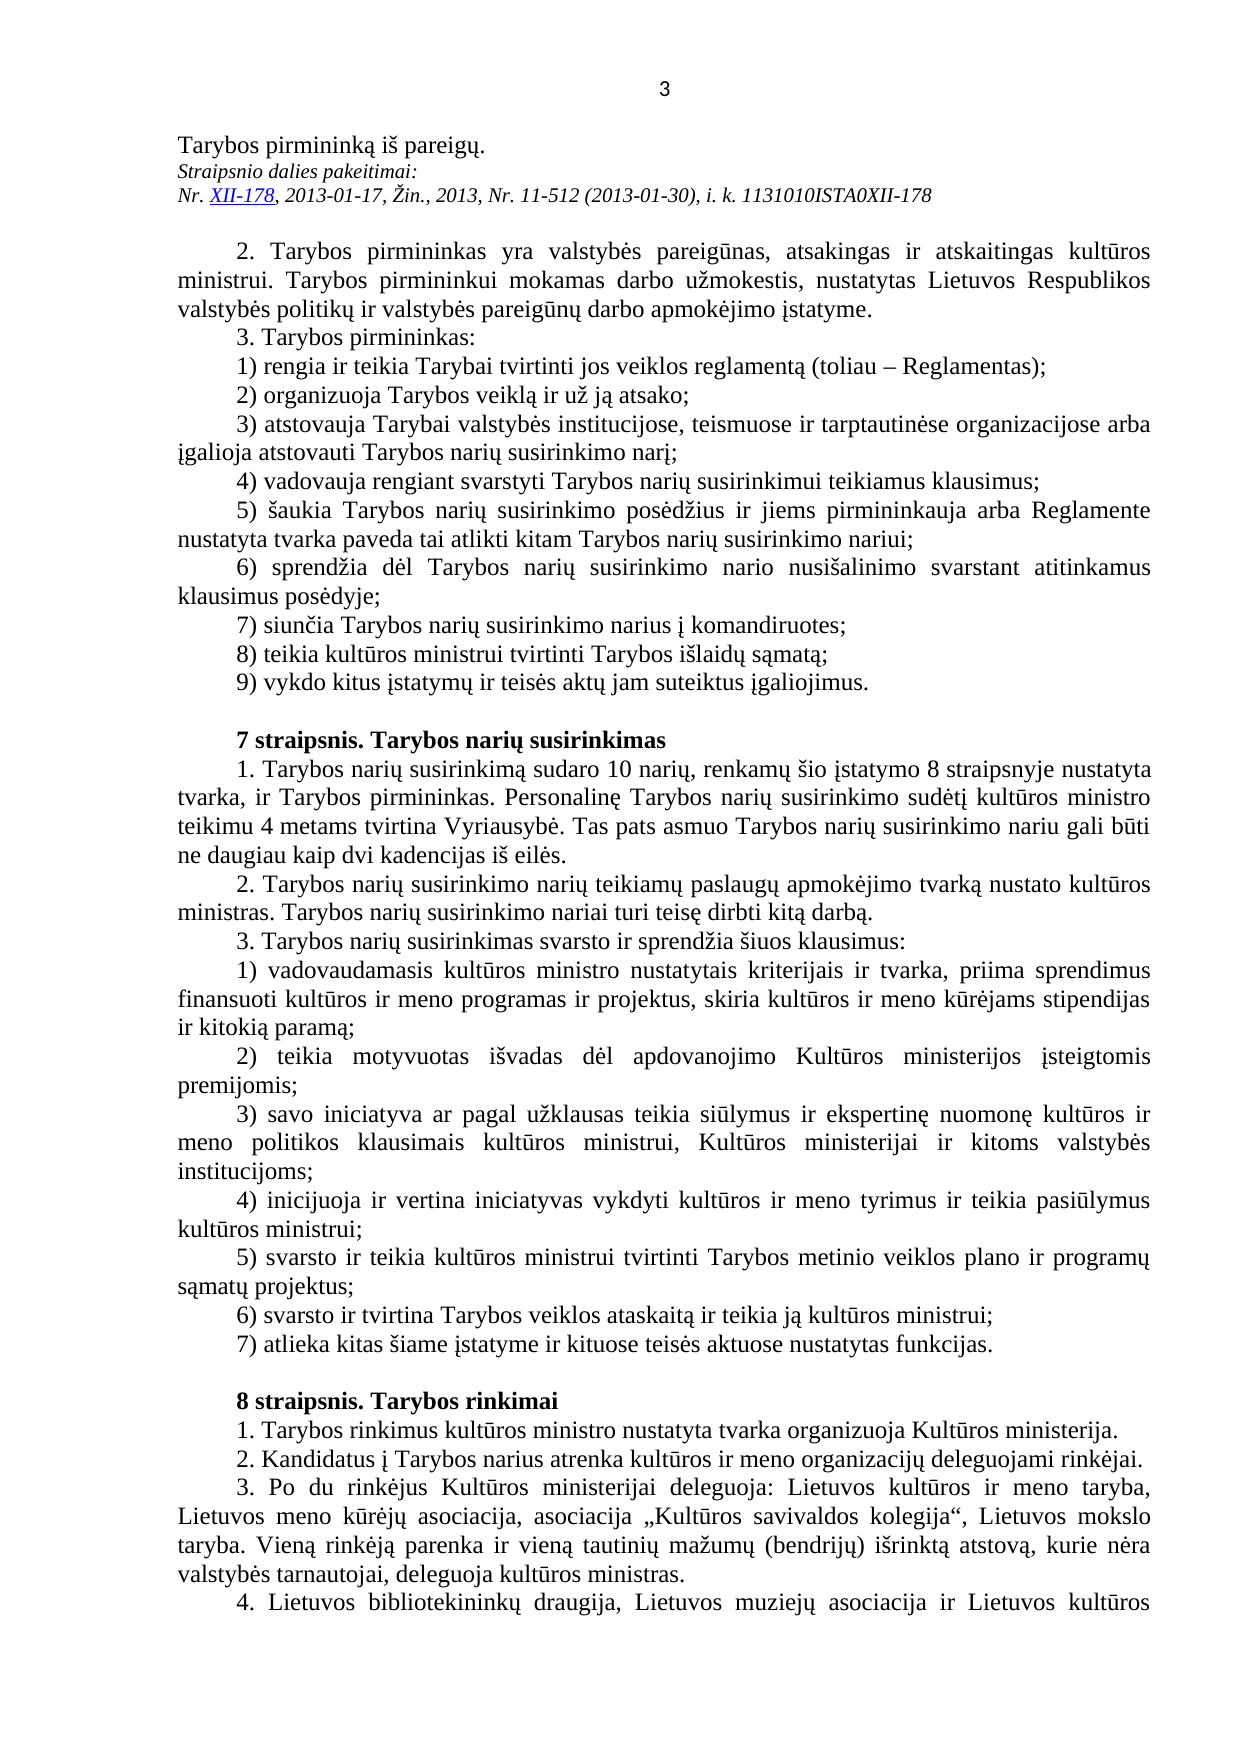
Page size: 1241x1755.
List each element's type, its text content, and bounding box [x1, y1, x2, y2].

text 3. Po du rinkėjus Kultūros ministerijai deleguoja: Lietuvos kultūros ir meno taryba, Lietuvos meno kūrėjų asociacija, asociacija „Kultūros savivaldos kolegija“, Lietuvos mokslo taryba. Vieną rinkėją parenka ir vieną tautinių mažumų (bendrijų) išrinktą atstovą, kurie nėra valstybės tarnautojai, deleguoja kultūros ministras. [177, 1472, 1152, 1587]
text 1. Tarybos rinkimus kultūros ministro nustatyta tvarka organizuoja Kultūros ministerija. [177, 1415, 1152, 1444]
text 4) vadovauja rengiant svarstyti Tarybos narių susirinkimui teikiamus klausimus; [177, 466, 1152, 495]
text 7) siunčia Tarybos narių susirinkimo narius į komandiruotes; [177, 610, 1152, 639]
text 1. Tarybos narių susirinkimą sudaro 10 narių, renkamų šio įstatymo 8 straipsnyje nustatyta tvarka, ir Tarybos pirmininkas. Personalinę Tarybos narių susirinkimo sudėtį kultūros ministro teikimu 4 metams tvirtina Vyriausybė. Tas pats asmuo Tarybos narių susirinkimo nariu gali būti ne daugiau kaip dvi kadencijas iš eilės. [177, 754, 1152, 869]
text 2) organizuoja Tarybos veiklą ir už ją atsako; [177, 380, 1152, 409]
text 8 straipsnis. Tarybos rinkimai [177, 1386, 1152, 1415]
text 4) inicijuoja ir vertina iniciatyvas vykdyti kultūros ir meno tyrimus ir teikia pasiūlymus kultūros ministrui; [177, 1185, 1152, 1242]
text 3) savo iniciatyva ar pagal užklausas teikia siūlymus ir ekspertinę nuomonę kultūros ir meno politikos klausimais kultūros ministrui, Kultūros ministerijai ir kitoms valstybės institucijoms; [177, 1099, 1152, 1185]
text Nr. XII-178, 2013-01-17, Žin., 2013, Nr. 11-512 (2013-01-30), i. k. 1131010ISTA0XII-178 [177, 183, 1152, 207]
text Tarybos pirmininką iš pareigų. [177, 131, 1152, 159]
text 7) atlieka kitas šiame įstatyme ir kituose teisės aktuose nustatytas funkcijas. [177, 1329, 1152, 1357]
text 5) svarsto ir teikia kultūros ministrui tvirtinti Tarybos metinio veiklos plano ir programų sąmatų projektus; [177, 1242, 1152, 1300]
text 3. Tarybos narių susirinkimas svarsto ir sprendžia šiuos klausimus: [177, 926, 1152, 955]
text 1) vadovaudamasis kultūros ministro nustatytais kriterijais ir tvarka, priima sprendimus finansuoti kultūros ir meno programas ir projektus, skiria kultūros ir meno kūrėjams stipendijas ir kitokią paramą; [177, 955, 1152, 1041]
text 2. Tarybos narių susirinkimo narių teikiamų paslaugų apmokėjimo tvarką nustato kultūros ministras. Tarybos narių susirinkimo nariai turi teisę dirbti kitą darbą. [177, 869, 1152, 926]
text 2. Kandidatus į Tarybos narius atrenka kultūros ir meno organizacijų deleguojami rinkėjai. [177, 1444, 1152, 1472]
text 5) šaukia Tarybos narių susirinkimo posėdžius ir jiems pirmininkauja arba Reglamente nustatyta tvarka paveda tai atlikti kitam Tarybos narių susirinkimo nariui; [177, 495, 1152, 552]
text 4. Lietuvos bibliotekininkų draugija, Lietuvos muziejų asociacija ir Lietuvos kultūros [177, 1587, 1152, 1616]
text 6) svarsto ir tvirtina Tarybos veiklos ataskaitą ir teikia ją kultūros ministrui; [177, 1300, 1152, 1329]
text 8) teikia kultūros ministrui tvirtinti Tarybos išlaidų sąmatą; [177, 639, 1152, 667]
text 2. Tarybos pirmininkas yra valstybės pareigūnas, atsakingas ir atskaitingas kultūros ministrui. Tarybos pirmininkui mokamas darbo užmokestis, nustatytas Lietuvos Respublikos valstybės politikų ir valstybės pareigūnų darbo apmokėjimo įstatyme. [177, 236, 1152, 322]
text 3. Tarybos pirmininkas: [177, 322, 1152, 351]
text 3) atstovauja Tarybai valstybės institucijose, teismuose ir tarptautinėse organizacijose arba įgalioja atstovauti Tarybos narių susirinkimo narį; [177, 409, 1152, 466]
text 9) vykdo kitus įstatymų ir teisės aktų jam suteiktus įgaliojimus. [177, 667, 1152, 696]
text 7 straipsnis. Tarybos narių susirinkimas [177, 725, 1152, 754]
text 2) teikia motyvuotas išvadas dėl apdovanojimo Kultūros ministerijos įsteigtomis premijomis; [177, 1041, 1152, 1099]
text 1) rengia ir teikia Tarybai tvirtinti jos veiklos reglamentą (toliau – Reglamentas); [177, 351, 1152, 380]
text 6) sprendžia dėl Tarybos narių susirinkimo nario nusišalinimo svarstant atitinkamus klausimus posėdyje; [177, 552, 1152, 610]
text Straipsnio dalies pakeitimai: [177, 159, 1152, 183]
